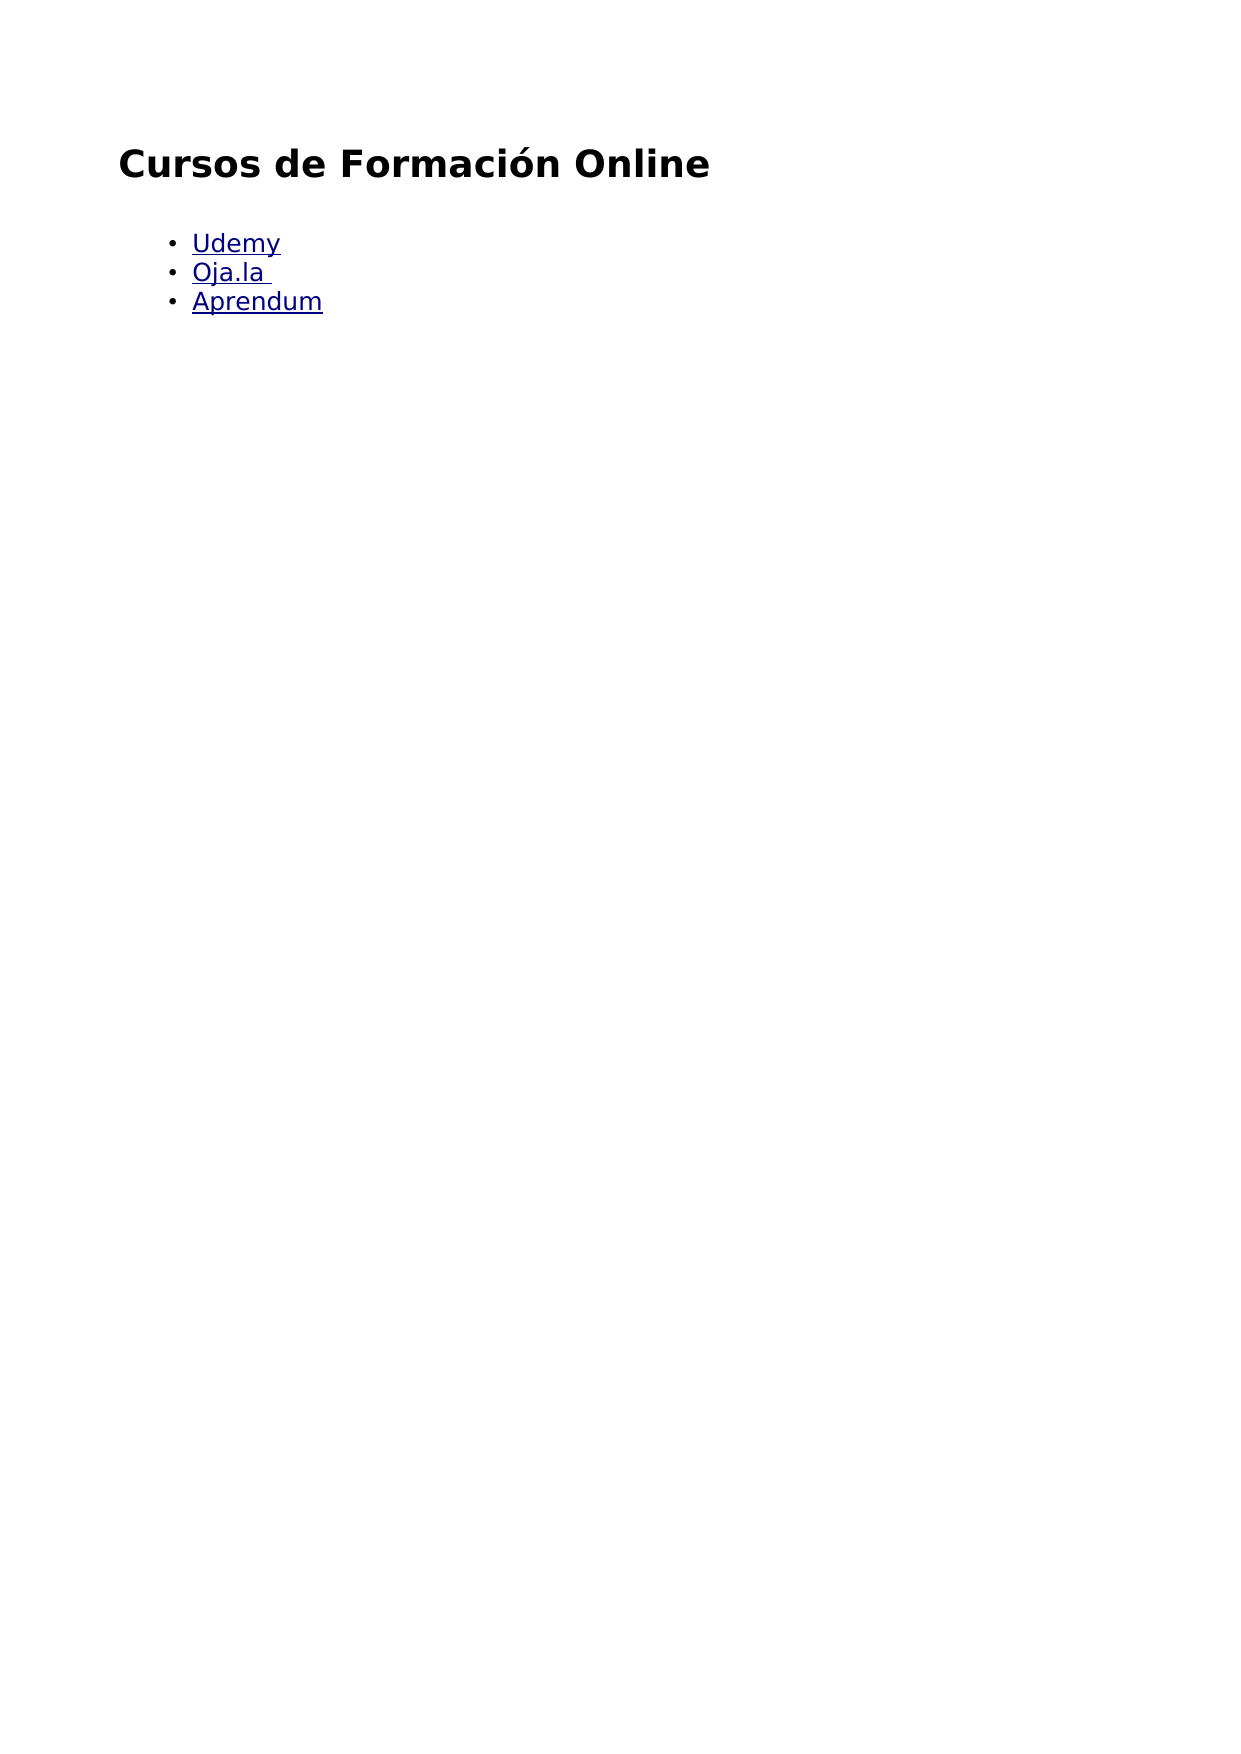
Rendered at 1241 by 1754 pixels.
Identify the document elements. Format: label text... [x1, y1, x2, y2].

list Oja.la [177, 258, 1122, 287]
list Udemy [177, 229, 1122, 258]
list Aprendum [177, 287, 1122, 316]
subtitle Cursos de Formación Online [118, 143, 1122, 187]
